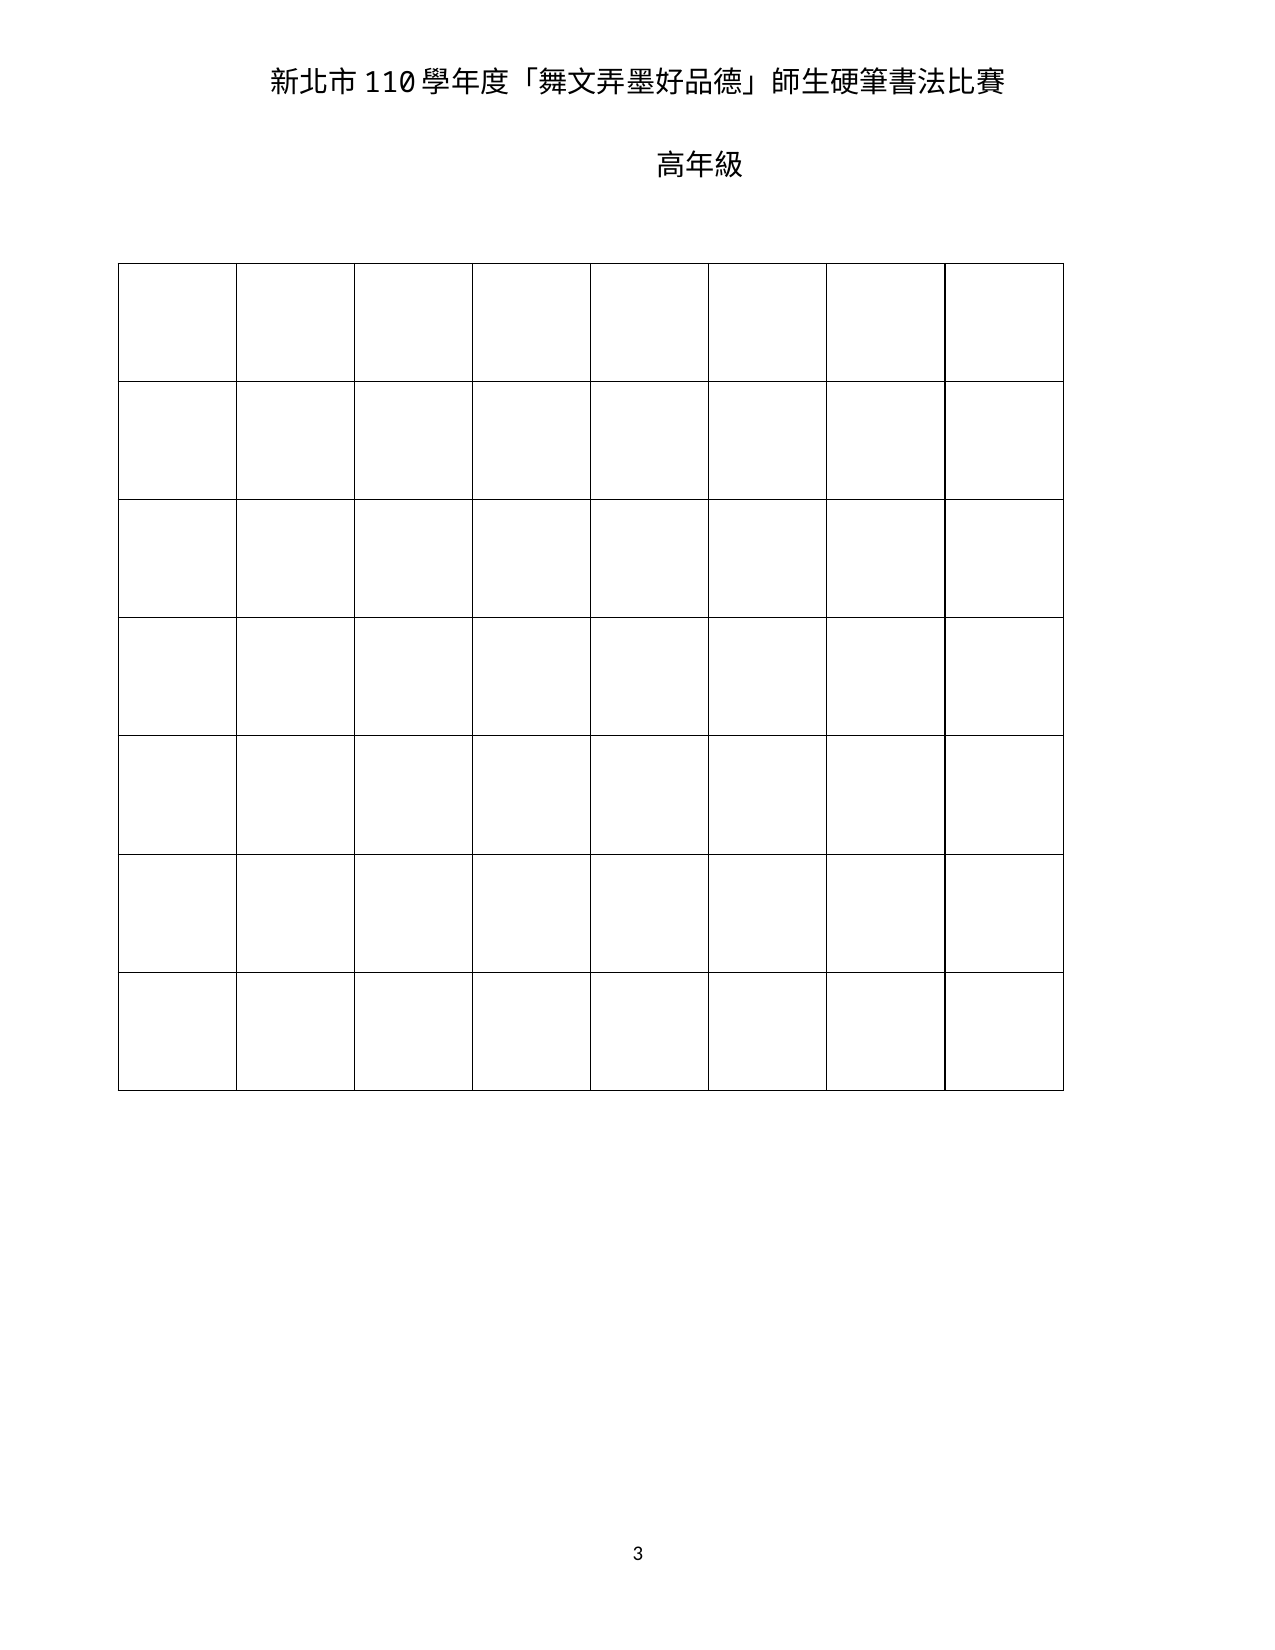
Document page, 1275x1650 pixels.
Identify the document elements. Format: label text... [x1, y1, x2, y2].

table_cell [355, 973, 472, 1090]
table_cell [827, 382, 944, 499]
table_cell [119, 855, 236, 972]
table_cell [119, 382, 236, 499]
table_header [237, 264, 354, 381]
text 新北市110學年度「舞文弄墨好品德」師生硬筆書法比賽 [118, 59, 1157, 101]
table_cell [827, 736, 944, 853]
table_cell [709, 973, 826, 1090]
table_cell [119, 618, 236, 735]
table_cell [591, 736, 708, 853]
table_cell [355, 500, 472, 617]
table_cell [827, 500, 944, 617]
table_cell [473, 500, 590, 617]
table_cell [237, 973, 354, 1090]
table_header [119, 264, 236, 381]
table_cell [827, 618, 944, 735]
table_cell [473, 382, 590, 499]
table_cell [119, 973, 236, 1090]
table_cell [827, 973, 944, 1090]
table_cell [355, 618, 472, 735]
table_cell [355, 382, 472, 499]
table_cell [709, 855, 826, 972]
table_cell [709, 736, 826, 853]
table_cell [591, 382, 708, 499]
table_cell [946, 382, 1063, 499]
table_cell [473, 736, 590, 853]
table_cell [946, 736, 1063, 853]
table_cell [591, 500, 708, 617]
table_cell [591, 618, 708, 735]
table_cell [119, 736, 236, 853]
table_header [591, 264, 708, 381]
table_header [709, 264, 826, 381]
table_cell [946, 973, 1063, 1090]
table_cell [591, 855, 708, 972]
table_cell [709, 500, 826, 617]
table_cell [119, 500, 236, 617]
table_cell [237, 618, 354, 735]
table_cell [355, 736, 472, 853]
table_cell [473, 973, 590, 1090]
text 高年級 [236, 141, 1157, 183]
table_cell [237, 382, 354, 499]
table_cell [946, 500, 1063, 617]
table_cell [237, 500, 354, 617]
table_cell [709, 618, 826, 735]
table_cell [591, 973, 708, 1090]
table_cell [709, 382, 826, 499]
table_header [473, 264, 590, 381]
table_cell [237, 855, 354, 972]
table_header [827, 264, 944, 381]
table_cell [946, 618, 1063, 735]
table_header [355, 264, 472, 381]
table_cell [473, 855, 590, 972]
table_cell [473, 618, 590, 735]
table_cell [355, 855, 472, 972]
table_header [946, 264, 1063, 381]
table_cell [237, 736, 354, 853]
table_cell [827, 855, 944, 972]
table_cell [946, 855, 1063, 972]
